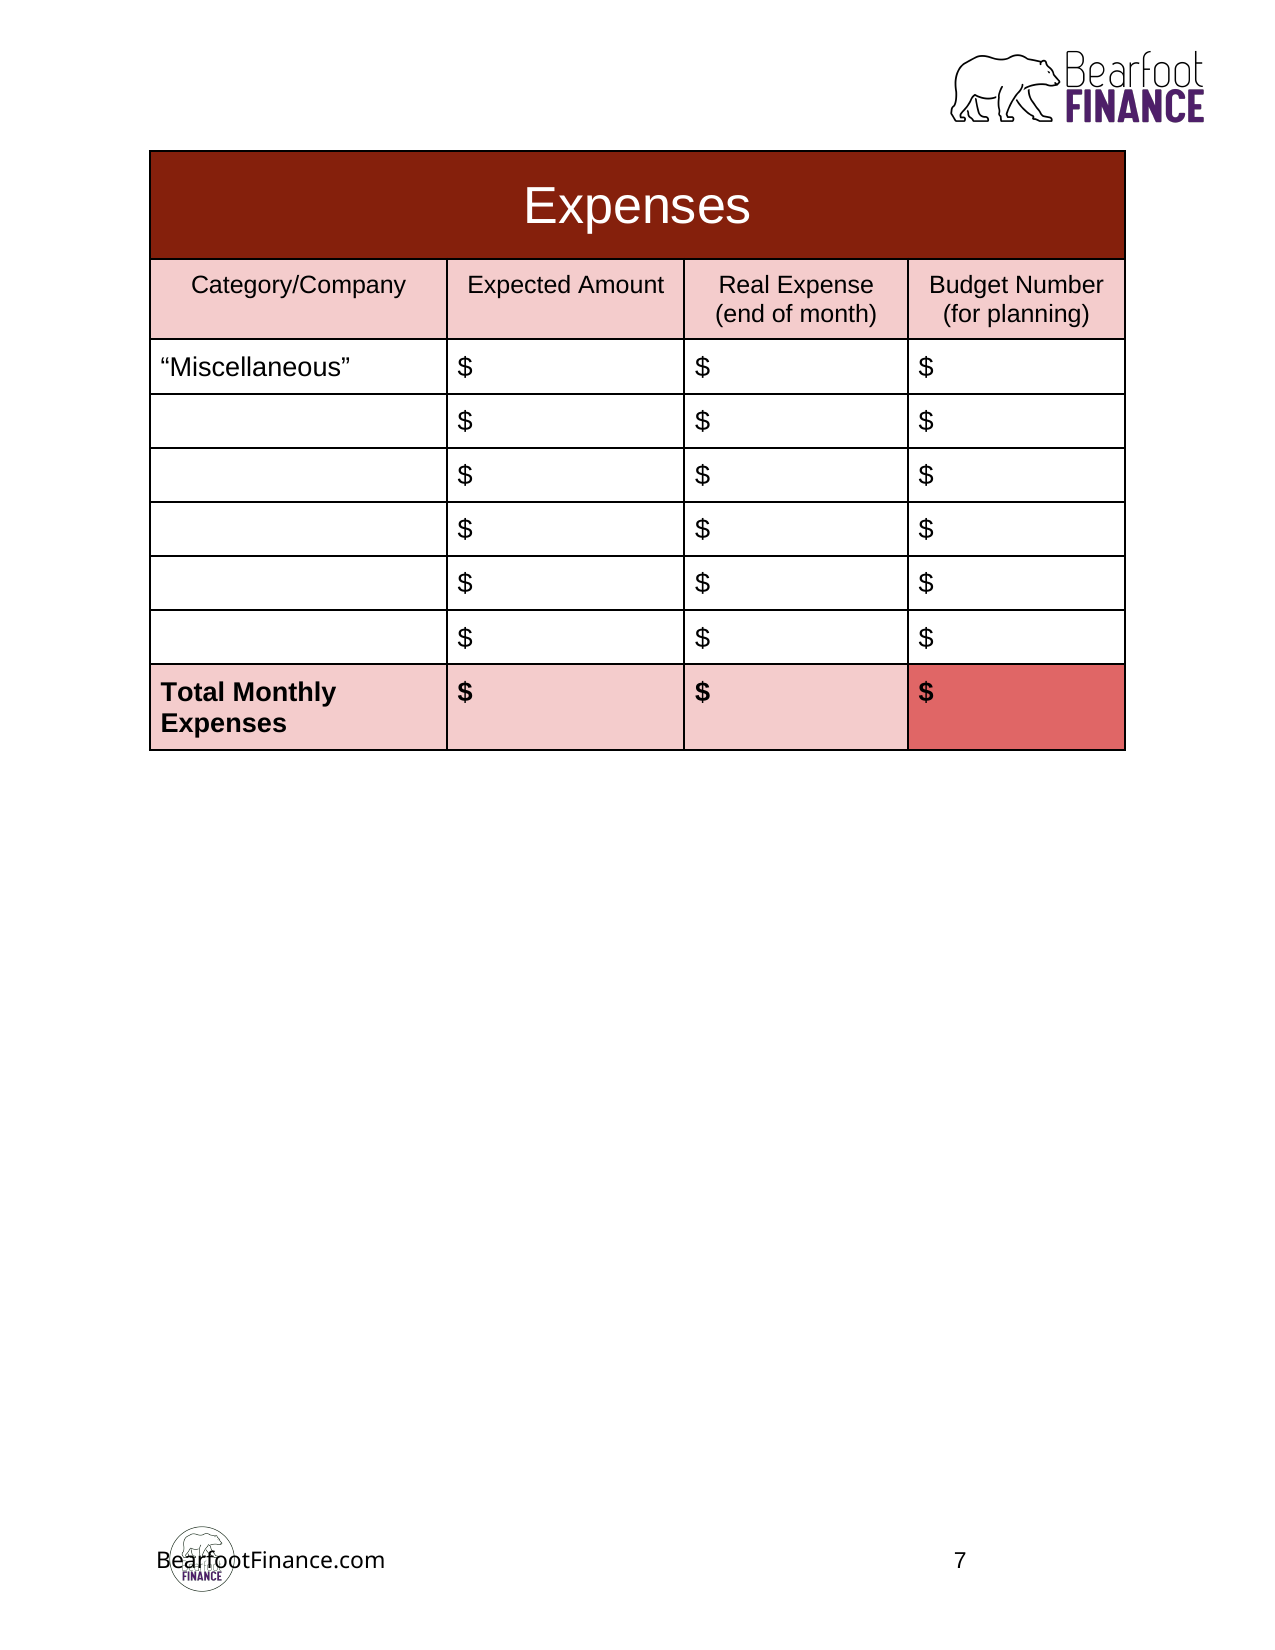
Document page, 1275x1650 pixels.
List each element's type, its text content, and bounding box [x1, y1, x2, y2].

table_cell Budget Number (for planning) [909, 260, 1124, 338]
table_cell $ [685, 449, 907, 501]
table_header Expenses [151, 152, 1124, 258]
table_cell $ [448, 557, 683, 609]
table_cell Expected Amount [448, 260, 683, 338]
table_cell $ [909, 503, 1124, 555]
picture [160, 1553, 167, 1559]
picture [940, 45, 1217, 129]
table_cell [151, 395, 446, 447]
table_cell $ [685, 340, 907, 392]
table_cell [151, 611, 446, 663]
table_cell Category/Company [151, 260, 446, 338]
picture [160, 1560, 167, 1566]
table_cell $ [685, 665, 907, 749]
table_cell $ [685, 395, 907, 447]
table_cell $ [448, 503, 683, 555]
table_cell Total Monthly Expenses [151, 665, 446, 749]
table_cell $ [448, 340, 683, 392]
table_cell Real Expense (end of month) [685, 260, 907, 338]
table_cell [151, 503, 446, 555]
table_cell $ [448, 611, 683, 663]
table_cell $ [685, 503, 907, 555]
table_cell $ [685, 557, 907, 609]
table_cell $ [685, 611, 907, 663]
picture [160, 1517, 244, 1601]
table_cell $ [448, 665, 683, 749]
table_cell [151, 449, 446, 501]
table_cell $ [909, 395, 1124, 447]
table_cell $ [909, 557, 1124, 609]
table_cell $ [909, 449, 1124, 501]
table_cell “Miscellaneous” [151, 340, 446, 392]
table_cell $ [909, 340, 1124, 392]
table_cell $ [909, 665, 1124, 749]
table_cell $ [909, 611, 1124, 663]
table_cell $ [448, 449, 683, 501]
table_cell [151, 557, 446, 609]
table_cell $ [448, 395, 683, 447]
